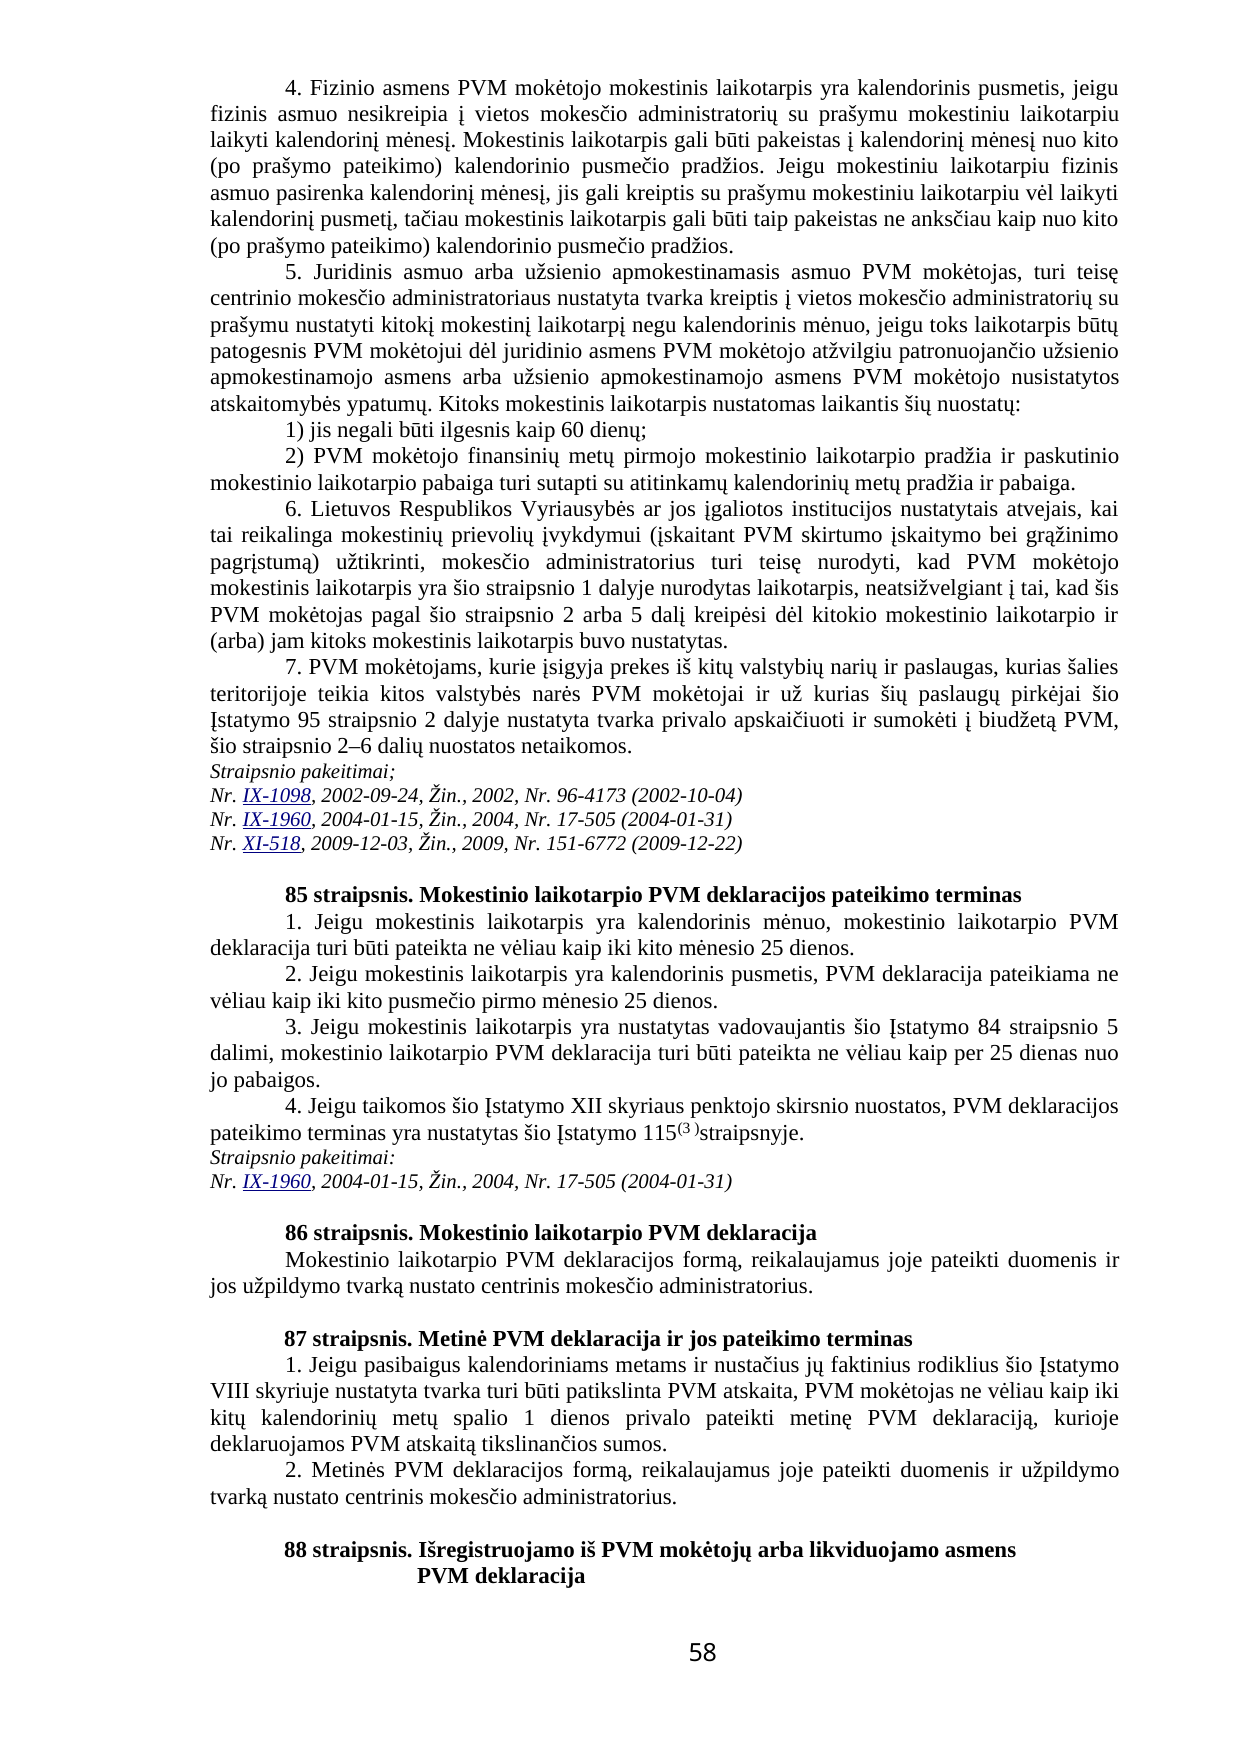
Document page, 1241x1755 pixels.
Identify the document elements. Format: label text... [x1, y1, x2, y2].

text 86 straipsnis. Mokestinio laikotarpio PVM deklaracija [210, 1219, 1120, 1246]
text 1. Jeigu pasibaigus kalendoriniams metams ir nustačius jų faktinius rodiklius šio Įstatymo VIII skyriuje nustatyta tvarka turi būti patikslinta PVM atskaita, PVM mokėtojas ne vėliau kaip iki kitų kalendorinių metų spalio 1 dienos privalo pateikti metinę PVM deklaraciją, kurioje deklaruojamos PVM atskaitą tikslinančios sumos. [210, 1351, 1120, 1457]
text 1. Jeigu mokestinis laikotarpis yra kalendorinis mėnuo, mokestinio laikotarpio PVM deklaracija turi būti pateikta ne vėliau kaip iki kito mėnesio 25 dienos. [210, 908, 1120, 960]
text 7. PVM mokėtojams, kurie įsigyja prekes iš kitų valstybių narių ir paslaugas, kurias šalies teritorijoje teikia kitos valstybės narės PVM mokėtojai ir už kurias šių paslaugų pirkėjai šio Įstatymo 95 straipsnio 2 dalyje nustatyta tvarka privalo apskaičiuoti ir sumokėti į biudžetą PVM, šio straipsnio 2–6 dalių nuostatos netaikomos. [210, 653, 1120, 759]
text 3. Jeigu mokestinis laikotarpis yra nustatytas vadovaujantis šio Įstatymo 84 straipsnio 5 dalimi, mokestinio laikotarpio PVM deklaracija turi būti pateikta ne vėliau kaip per 25 dienas nuo jo pabaigos. [210, 1013, 1120, 1092]
text 88 straipsnis. Išregistruojamo iš PVM mokėtojų arba likviduojamo asmens [210, 1536, 1120, 1562]
text Nr. IX-1960, 2004-01-15, Žin., 2004, Nr. 17-505 (2004-01-31) [210, 1169, 1120, 1193]
text 87 straipsnis. Metinė PVM deklaracija ir jos pateikimo terminas [210, 1325, 1120, 1351]
text PVM deklaracija [210, 1562, 1120, 1588]
text Nr. IX-1098, 2002-09-24, Žin., 2002, Nr. 96-4173 (2002-10-04) [210, 783, 1120, 807]
text 2) PVM mokėtojo finansinių metų pirmojo mokestinio laikotarpio pradžia ir paskutinio mokestinio laikotarpio pabaiga turi sutapti su atitinkamų kalendorinių metų pradžia ir pabaiga. [210, 442, 1120, 495]
text Straipsnio pakeitimai; [210, 759, 1120, 783]
text 4. Fizinio asmens PVM mokėtojo mokestinis laikotarpis yra kalendorinis pusmetis, jeigu fizinis asmuo nesikreipia į vietos mokesčio administratorių su prašymu mokestiniu laikotarpiu laikyti kalendorinį mėnesį. Mokestinis laikotarpis gali būti pakeistas į kalendorinį mėnesį nuo kito (po prašymo pateikimo) kalendorinio pusmečio pradžios. Jeigu mokestiniu laikotarpiu fizinis asmuo pasirenka kalendorinį mėnesį, jis gali kreiptis su prašymu mokestiniu laikotarpiu vėl laikyti kalendorinį pusmetį, tačiau mokestinis laikotarpis gali būti taip pakeistas ne anksčiau kaip nuo kito (po prašymo pateikimo) kalendorinio pusmečio pradžios. [210, 73, 1120, 258]
text 85 straipsnis. Mokestinio laikotarpio PVM deklaracijos pateikimo terminas [210, 881, 1120, 908]
text 1) jis negali būti ilgesnis kaip 60 dienų; [210, 416, 1120, 442]
text 5. Juridinis asmuo arba užsienio apmokestinamasis asmuo PVM mokėtojas, turi teisę centrinio mokesčio administratoriaus nustatyta tvarka kreiptis į vietos mokesčio administratorių su prašymu nustatyti kitokį mokestinį laikotarpį negu kalendorinis mėnuo, jeigu toks laikotarpis būtų patogesnis PVM mokėtojui dėl juridinio asmens PVM mokėtojo atžvilgiu patronuojančio užsienio apmokestinamojo asmens arba užsienio apmokestinamojo asmens PVM mokėtojo nusistatytos atskaitomybės ypatumų. Kitoks mokestinis laikotarpis nustatomas laikantis šių nuostatų: [210, 258, 1120, 416]
text Straipsnio pakeitimai: [210, 1145, 1120, 1169]
text Nr. XI-518, 2009-12-03, Žin., 2009, Nr. 151-6772 (2009-12-22) [210, 831, 1120, 855]
text 6. Lietuvos Respublikos Vyriausybės ar jos įgaliotos institucijos nustatytais atvejais, kai tai reikalinga mokestinių prievolių įvykdymui (įskaitant PVM skirtumo įskaitymo bei grąžinimo pagrįstumą) užtikrinti, mokesčio administratorius turi teisę nurodyti, kad PVM mokėtojo mokestinis laikotarpis yra šio straipsnio 1 dalyje nurodytas laikotarpis, neatsižvelgiant į tai, kad šis PVM mokėtojas pagal šio straipsnio 2 arba 5 dalį kreipėsi dėl kitokio mokestinio laikotarpio ir (arba) jam kitoks mokestinis laikotarpis buvo nustatytas. [210, 495, 1120, 653]
text Mokestinio laikotarpio PVM deklaracijos formą, reikalaujamus joje pateikti duomenis ir jos užpildymo tvarką nustato centrinis mokesčio administratorius. [210, 1246, 1120, 1298]
text 2. Jeigu mokestinis laikotarpis yra kalendorinis pusmetis, PVM deklaracija pateikiama ne vėliau kaip iki kito pusmečio pirmo mėnesio 25 dienos. [210, 960, 1120, 1013]
text 4. Jeigu taikomos šio Įstatymo XII skyriaus penktojo skirsnio nuostatos, PVM deklaracijos pateikimo terminas yra nustatytas šio Įstatymo 115(3 )straipsnyje. [210, 1092, 1120, 1145]
text 2. Metinės PVM deklaracijos formą, reikalaujamus joje pateikti duomenis ir užpildymo tvarką nustato centrinis mokesčio administratorius. [210, 1457, 1120, 1509]
text Nr. IX-1960, 2004-01-15, Žin., 2004, Nr. 17-505 (2004-01-31) [210, 807, 1120, 831]
